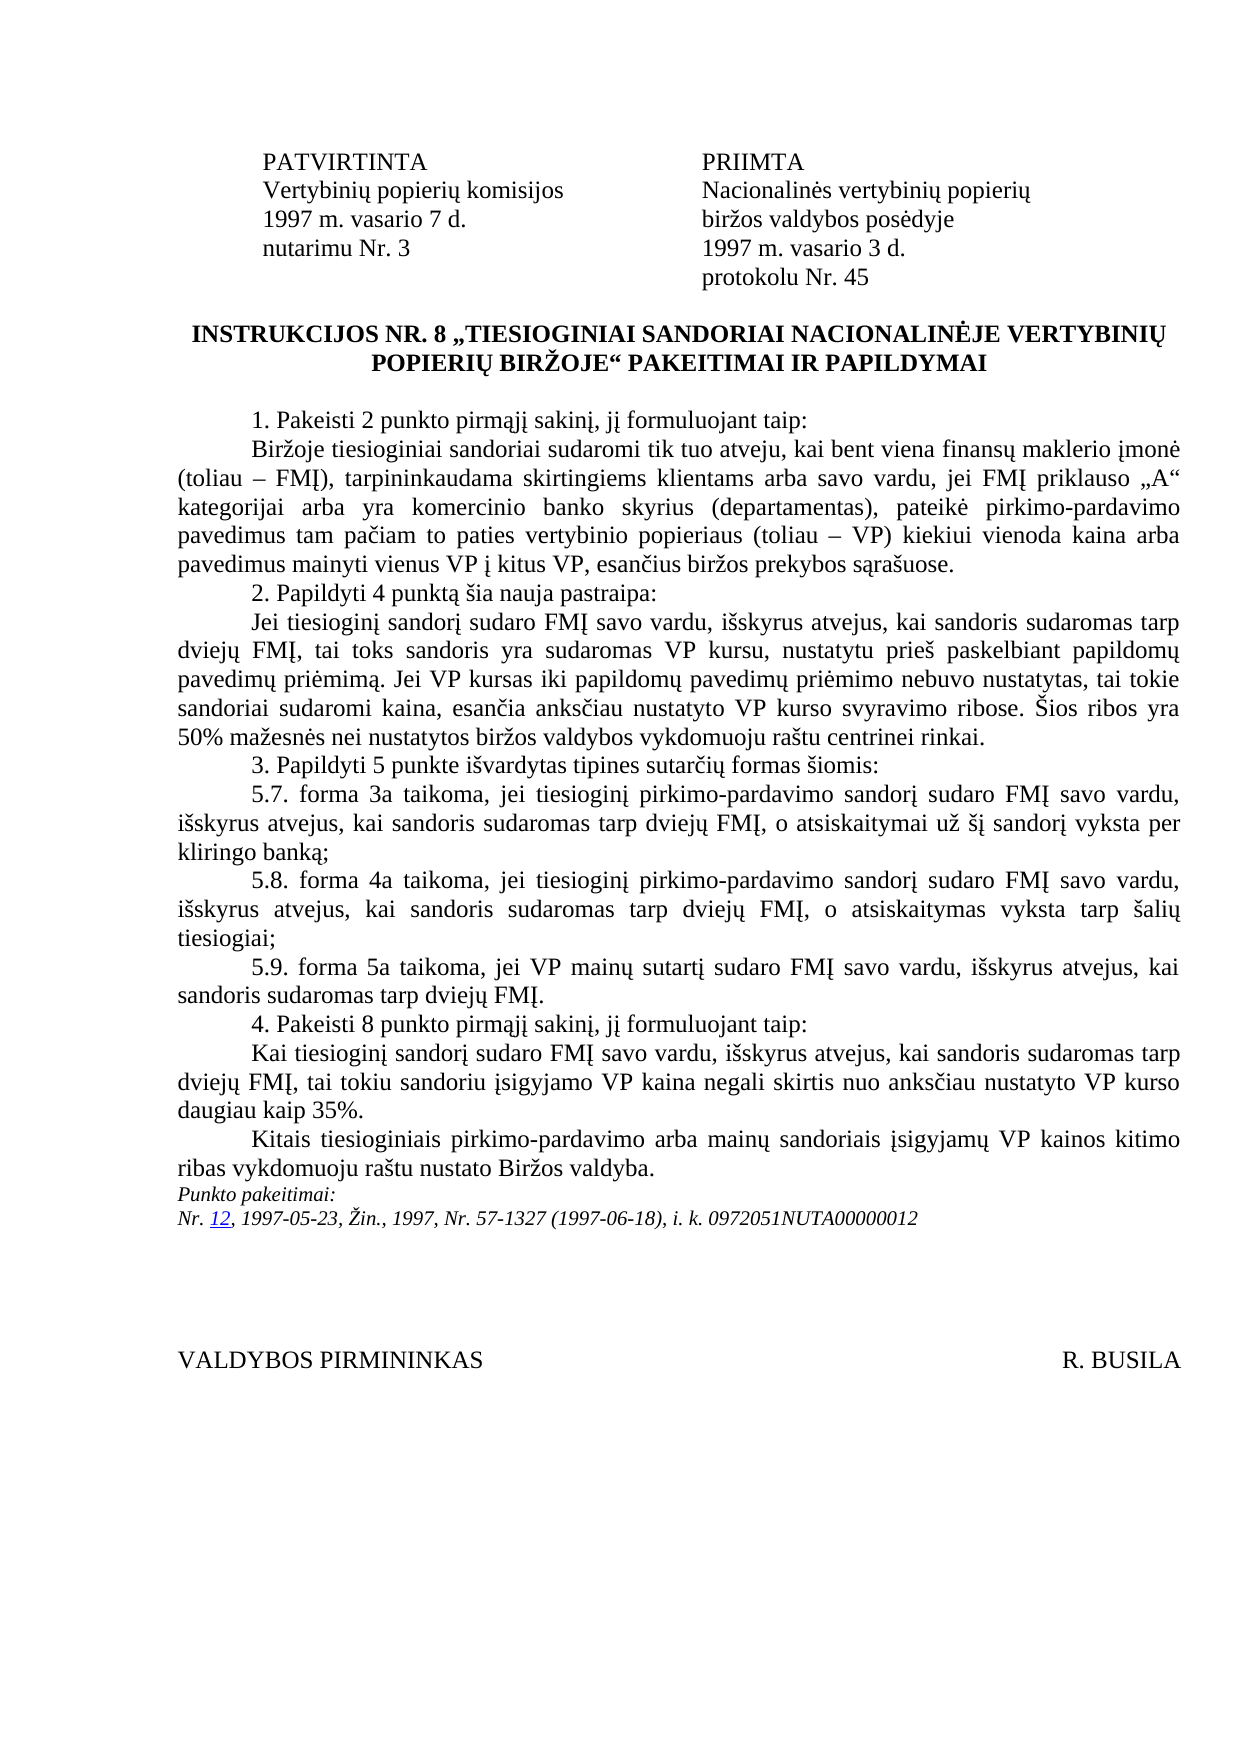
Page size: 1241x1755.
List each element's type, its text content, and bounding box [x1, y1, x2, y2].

text 3. Papildyti 5 punkte išvardytas tipines sutarčių formas šiomis: [177, 751, 1181, 779]
table_cell [177, 262, 690, 291]
text Punkto pakeitimai: [177, 1182, 1181, 1206]
table_cell protokolu Nr. 45 [690, 262, 1204, 291]
text 1. Pakeisti 2 punkto pirmąjį sakinį, jį formuluojant taip: [177, 406, 1181, 434]
table_header Patvirtinta [177, 147, 690, 176]
text 2. Papildyti 4 punktą šia nauja pastraipa: [177, 578, 1181, 607]
table_header Priimta [690, 147, 1204, 176]
table_cell Nacionalinės vertybinių popierių [690, 176, 1204, 204]
text Nr. 12, 1997-05-23, Žin., 1997, Nr. 57-1327 (1997-06-18), i. k. 0972051NUTA00000012 [177, 1206, 1181, 1230]
text Instrukcijos Nr. 8 „Tiesioginiai sandoriai Nacionalinėje vertybinių [177, 319, 1181, 348]
text VALDYBOS PIRMININKAS R. BUSILA [177, 1345, 1181, 1374]
text Jei tiesioginį sandorį sudaro FMĮ savo vardu, išskyrus atvejus, kai sandoris sudaromas tarp dviejų FMĮ, tai toks sandoris yra sudaromas VP kursu, nustatytu prieš paskelbiant papildomų pavedimų priėmimą. Jei VP kursas iki papildomų pavedimų priėmimo nebuvo nustatytas, tai tokie sandoriai sudaromi kaina, esančia anksčiau nustatyto VP kurso svyravimo ribose. Šios ribos yra 50% mažesnės nei nustatytos biržos valdybos vykdomuoju raštu centrinei rinkai. [177, 607, 1181, 751]
text Biržoje tiesioginiai sandoriai sudaromi tik tuo atveju, kai bent viena finansų maklerio įmonė (toliau – FMĮ), tarpininkaudama skirtingiems klientams arba savo vardu, jei FMĮ priklauso „A“ kategorijai arba yra komercinio banko skyrius (departamentas), pateikė pirkimo-pardavimo pavedimus tam pačiam to paties vertybinio popieriaus (toliau – VP) kiekiui vienoda kaina arba pavedimus mainyti vienus VP į kitus VP, esančius biržos prekybos sąrašuose. [177, 434, 1181, 578]
text 5.9. forma 5a taikoma, jei VP mainų sutartį sudaro FMĮ savo vardu, išskyrus atvejus, kai sandoris sudaromas tarp dviejų FMĮ. [177, 952, 1181, 1009]
table_cell 1997 m. vasario 3 d. [690, 233, 1204, 262]
text Kai tiesioginį sandorį sudaro FMĮ savo vardu, išskyrus atvejus, kai sandoris sudaromas tarp dviejų FMĮ, tai tokiu sandoriu įsigyjamo VP kaina negali skirtis nuo anksčiau nustatyto VP kurso daugiau kaip 35%. [177, 1038, 1181, 1124]
text Kitais tiesioginiais pirkimo-pardavimo arba mainų sandoriais įsigyjamų VP kainos kitimo ribas vykdomuoju raštu nustato Biržos valdyba. [177, 1124, 1181, 1182]
text 5.7. forma 3a taikoma, jei tiesioginį pirkimo-pardavimo sandorį sudaro FMĮ savo vardu, išskyrus atvejus, kai sandoris sudaromas tarp dviejų FMĮ, o atsiskaitymai už šį sandorį vyksta per kliringo banką; [177, 779, 1181, 866]
table_cell nutarimu Nr. 3 [177, 233, 690, 262]
table_cell 1997 m. vasario 7 d. [177, 204, 690, 233]
table_cell biržos valdybos posėdyje [690, 204, 1204, 233]
text 4. Pakeisti 8 punkto pirmąjį sakinį, jį formuluojant taip: [177, 1009, 1181, 1038]
table_cell Vertybinių popierių komisijos [177, 176, 690, 204]
text popierių biržoje“ pakeitimai ir papildymai [177, 348, 1181, 377]
text 5.8. forma 4a taikoma, jei tiesioginį pirkimo-pardavimo sandorį sudaro FMĮ savo vardu, išskyrus atvejus, kai sandoris sudaromas tarp dviejų FMĮ, o atsiskaitymas vyksta tarp šalių tiesiogiai; [177, 866, 1181, 952]
